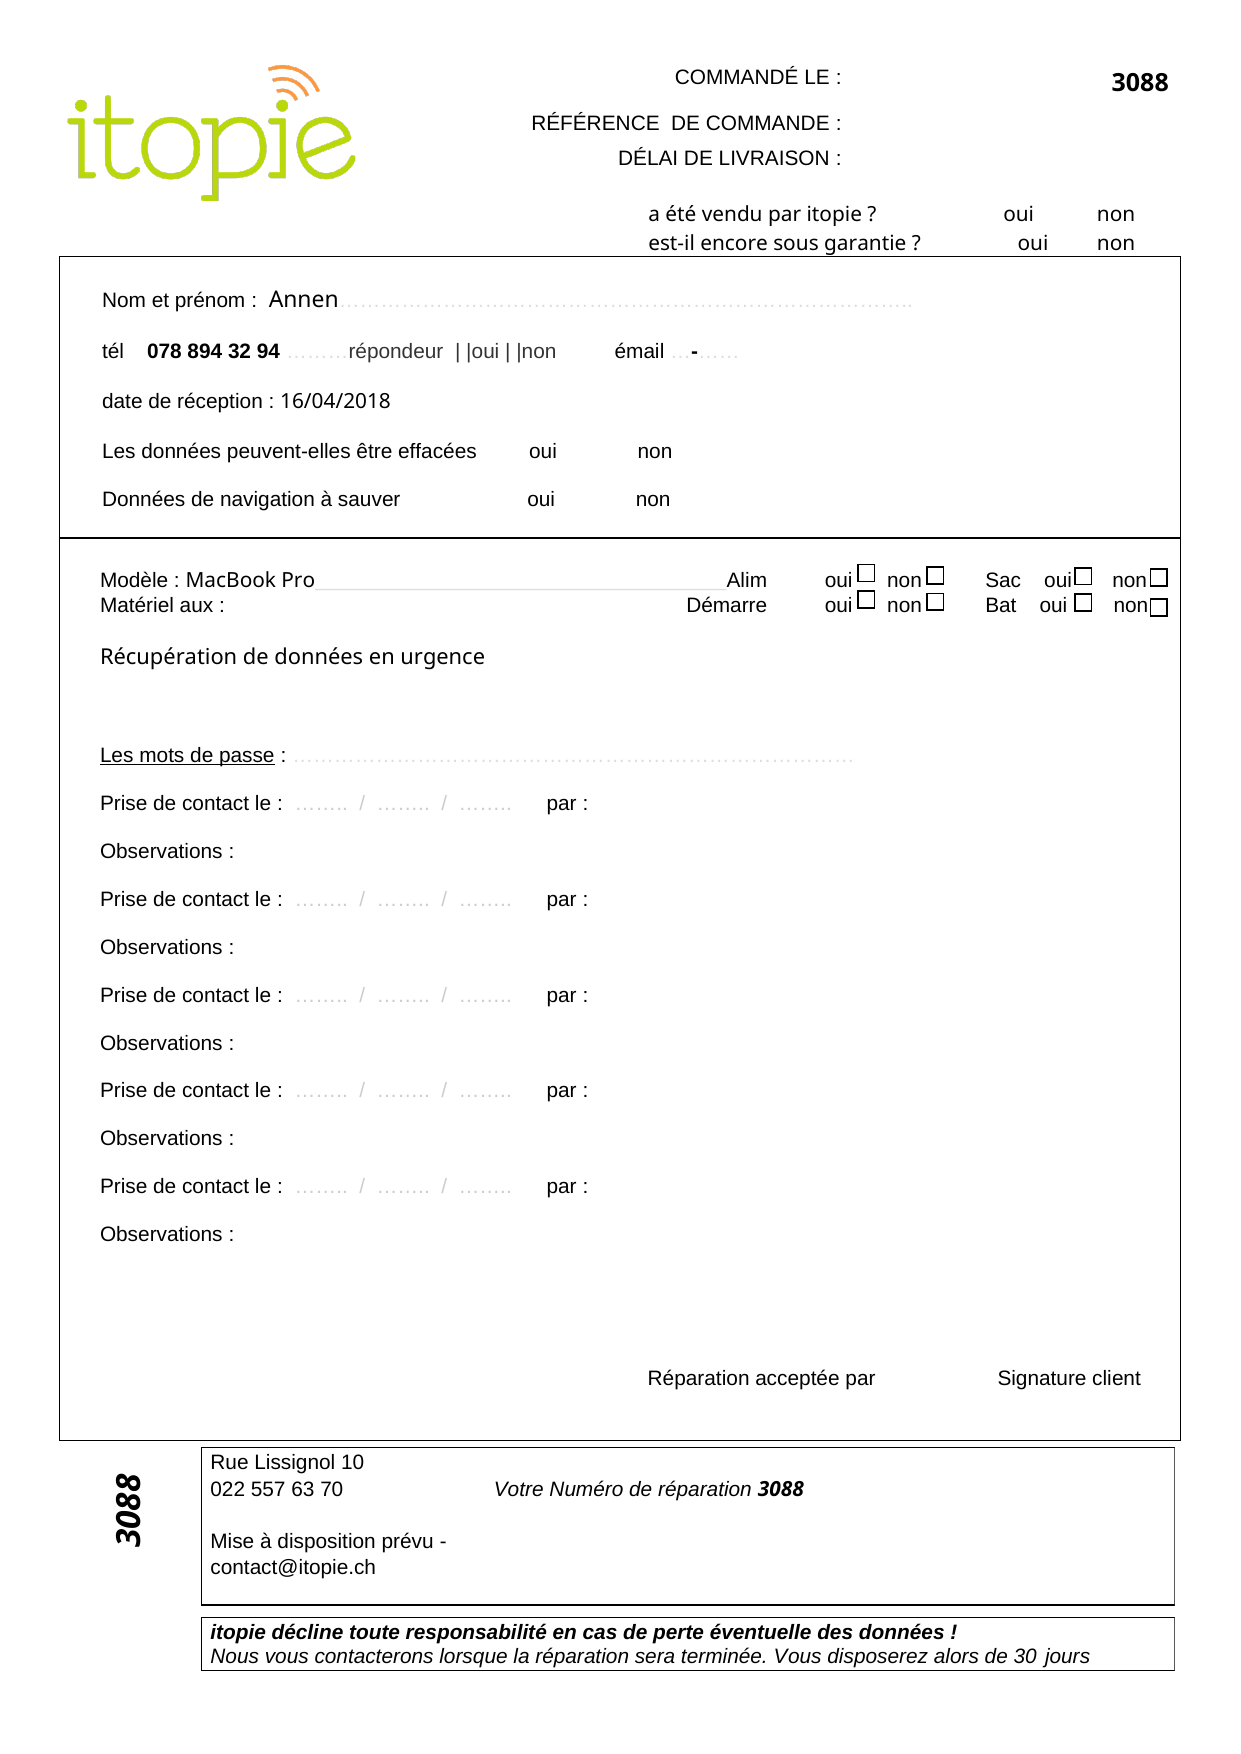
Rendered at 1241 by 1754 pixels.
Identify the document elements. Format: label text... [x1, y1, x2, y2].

text Prise de contact le : …….. / …….. / …….. par : [60, 788, 1180, 815]
table_cell RÉFÉRENCE DE COMMANDE : [490, 105, 847, 140]
text Les mots de passe : ……………………………………………………………………… [60, 740, 1180, 767]
table_cell itopie décline toute responsabilité en cas de perte éventuelle des données ! Nous vous contacterons lorsque la réparation sera terminée. Vous disposerez alors de 30 jours [195, 1611, 1180, 1677]
text Matériel aux : Démarre oui non Bat oui non [60, 590, 1180, 617]
text Observations : [60, 836, 1180, 863]
text est-il encore sous garantie ? oui non [59, 228, 1181, 256]
text tél 078 894 32 94 ………répondeur | |oui | |non émail …-…… [60, 335, 1180, 362]
text Réparation acceptée par Signature client [60, 1363, 1180, 1390]
text Observations : [60, 931, 1180, 958]
text Modèle : MacBook Pro Alim oui non Sac oui non [60, 562, 856, 590]
table_cell DÉLAI DE LIVRAISON : [490, 140, 847, 175]
text date de réception : 16/04/2018 [60, 383, 1180, 415]
text Observations : [60, 1027, 1180, 1054]
table_header Rue Lissignol 10 022 557 63 70 Votre Numéro de réparation 3088 Mise à disposition prévu - contact@itopie.ch [195, 1441, 1180, 1611]
text Observations : [60, 1219, 1180, 1246]
table_header 3088 [59, 1441, 195, 1677]
table_cell [847, 105, 1180, 140]
text a été vendu par itopie ? oui non [59, 199, 1181, 228]
table_header COMMANDÉ LE : [490, 59, 847, 104]
text Observations : [60, 1123, 1180, 1150]
text Les données peuvent-elles être effacées oui non [60, 436, 1180, 463]
text Modèle : MacBook Pro Alim oui non Sac oui non [879, 562, 925, 590]
text Nom et prénom : Annen……………………………………………………………………….. [60, 280, 1180, 314]
picture [67, 65, 356, 201]
table_cell [847, 140, 1180, 175]
text Prise de contact le : …….. / …….. / …….. par : [60, 1075, 1180, 1102]
text Prise de contact le : …….. / …….. / …….. par : [60, 979, 1180, 1006]
text Prise de contact le : …….. / …….. / …….. par : [60, 1171, 1180, 1198]
text Prise de contact le : …….. / …….. / …….. par : [60, 883, 1180, 911]
table_header 3088 [847, 59, 1180, 104]
text Récupération de données en urgence [60, 638, 1180, 671]
text Données de navigation à sauver oui non [60, 484, 1180, 511]
text Modèle : MacBook Pro Alim oui non Sac oui non [948, 562, 1180, 590]
